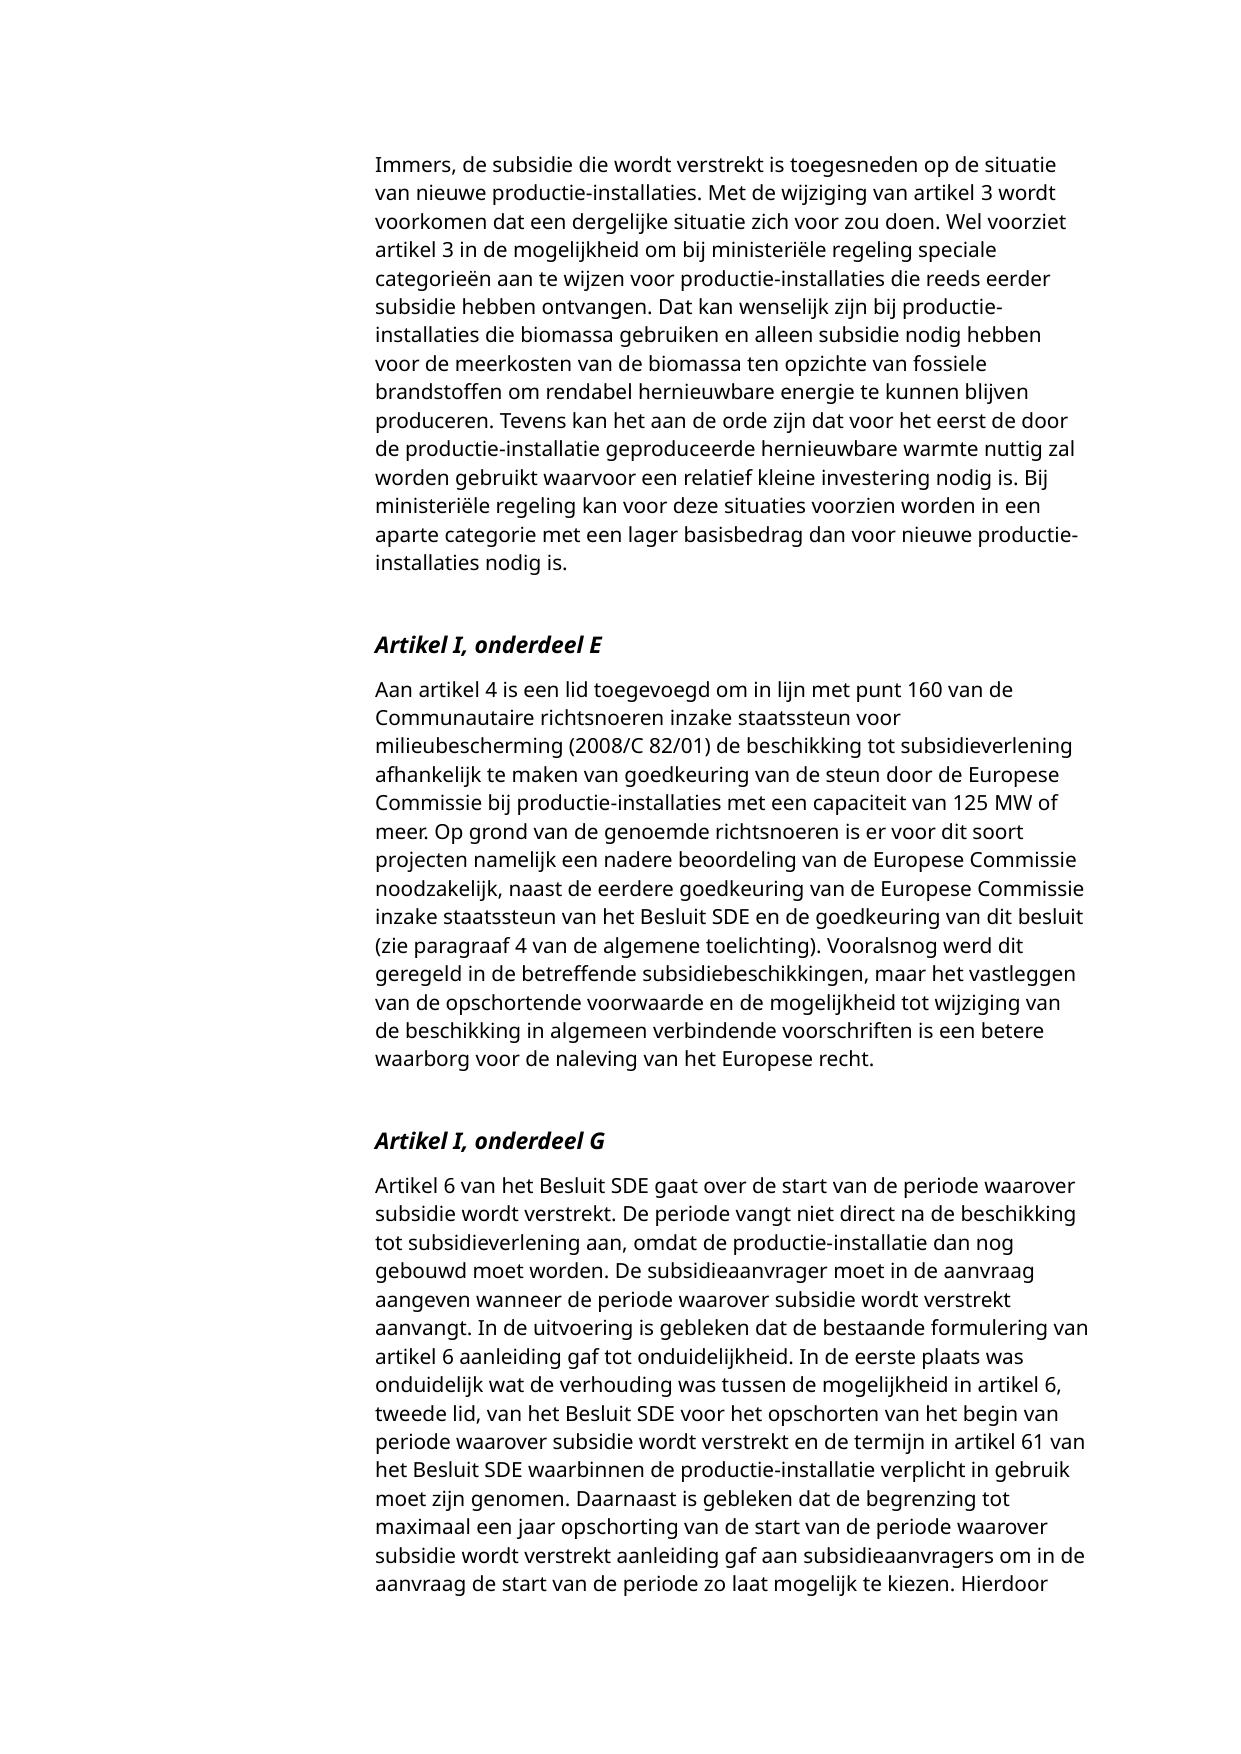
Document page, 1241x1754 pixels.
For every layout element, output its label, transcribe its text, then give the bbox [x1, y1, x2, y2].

subtitle Artikel I, onderdeel E [375, 628, 1090, 660]
text Artikel 6 van het Besluit SDE gaat over de start van de periode waarover subsidie wordt verstrekt. De periode vangt niet direct na de beschikking tot subsidieverlening aan, omdat de productie-installatie dan nog gebouwd moet worden. De subsidieaanvrager moet in de aanvraag aangeven wanneer de periode waarover subsidie wordt verstrekt aanvangt. In de uitvoering is gebleken dat de bestaande formulering van artikel 6 aanleiding gaf tot onduidelijkheid. In de eerste plaats was onduidelijk wat de verhouding was tussen de mogelijkheid in artikel 6, tweede lid, van het Besluit SDE voor het opschorten van het begin van periode waarover subsidie wordt verstrekt en de termijn in artikel 61 van het Besluit SDE waarbinnen de productie-installatie verplicht in gebruik moet zijn genomen. Daarnaast is gebleken dat de begrenzing tot maximaal een jaar opschorting van de start van de periode waarover subsidie wordt verstrekt aanleiding gaf aan subsidieaanvragers om in de aanvraag de start van de periode zo laat mogelijk te kiezen. Hierdoor [375, 1171, 1090, 1598]
text Immers, de subsidie die wordt verstrekt is toegesneden op de situatie van nieuwe productie-installaties. Met de wijziging van artikel 3 wordt voorkomen dat een dergelijke situatie zich voor zou doen. Wel voorziet artikel 3 in de mogelijkheid om bij ministeriële regeling speciale categorieën aan te wijzen voor productie-installaties die reeds eerder subsidie hebben ontvangen. Dat kan wenselijk zijn bij productie-installaties die biomassa gebruiken en alleen subsidie nodig hebben voor de meerkosten van de biomassa ten opzichte van fossiele brandstoffen om rendabel hernieuwbare energie te kunnen blijven produceren. Tevens kan het aan de orde zijn dat voor het eerst de door de productie-installatie geproduceerde hernieuwbare warmte nuttig zal worden gebruikt waarvoor een relatief kleine investering nodig is. Bij ministeriële regeling kan voor deze situaties voorzien worden in een aparte categorie met een lager basisbedrag dan voor nieuwe productie-installaties nodig is. [375, 150, 1090, 577]
text Aan artikel 4 is een lid toegevoegd om in lijn met punt 160 van de Communautaire richtsnoeren inzake staatssteun voor milieubescherming (2008/C 82/01) de beschikking tot subsidieverlening afhankelijk te maken van goedkeuring van de steun door de Europese Commissie bij productie-installaties met een capaciteit van 125 MW of meer. Op grond van de genoemde richtsnoeren is er voor dit soort projecten namelijk een nadere beoordeling van de Europese Commissie noodzakelijk, naast de eerdere goedkeuring van de Europese Commissie inzake staatssteun van het Besluit SDE en de goedkeuring van dit besluit (zie paragraaf 4 van de algemene toelichting). Vooralsnog werd dit geregeld in de betreffende subsidiebeschikkingen, maar het vastleggen van de opschortende voorwaarde en de mogelijkheid tot wijziging van de beschikking in algemeen verbindende voorschriften is een betere waarborg voor de naleving van het Europese recht. [375, 675, 1090, 1073]
subtitle Artikel I, onderdeel G [375, 1125, 1090, 1156]
